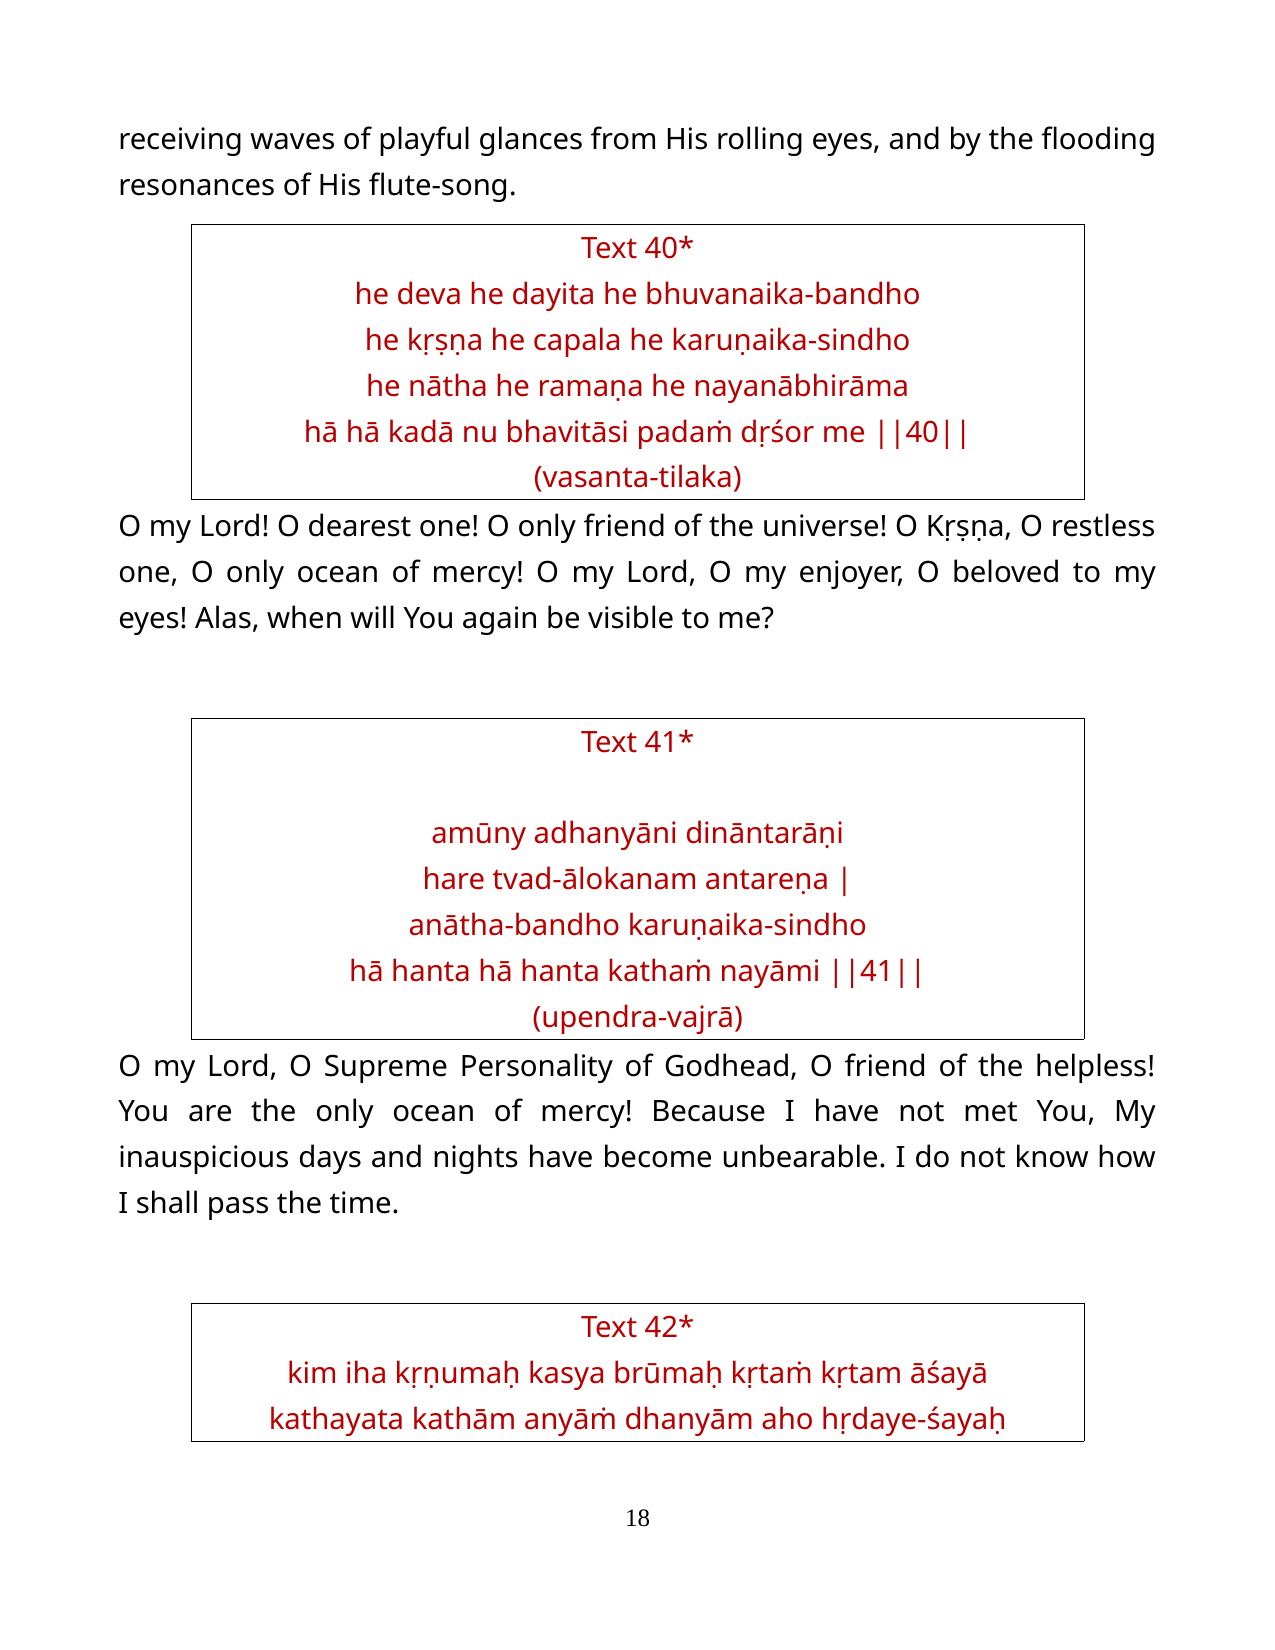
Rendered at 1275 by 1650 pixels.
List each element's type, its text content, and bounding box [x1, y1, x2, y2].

text Text 42* kim iha kṛṇumaḥ kasya brūmaḥ kṛtaṁ kṛtam āśayā kathayata kathām anyāṁ dhanyām aho hṛdaye-śayaḥ [192, 1304, 1084, 1441]
text receiving waves of playful glances from His rolling eyes, and by the flooding resonances of His flute-song. [118, 118, 1157, 204]
text O my Lord! O dearest one! O only friend of the universe! O Kṛṣṇa, O restless one, O only ocean of mercy! O my Lord, O my enjoyer, O beloved to my eyes! Alas, when will You again be visible to me? [118, 505, 1157, 637]
text Text 40* he deva he dayita he bhuvanaika-bandho he kṛṣṇa he capala he karuṇaika-sindho he nātha he ramaṇa he nayanābhirāma hā hā kadā nu bhavitāsi padaṁ dṛśor me ||40|| (vasanta-tilaka) [192, 225, 1084, 499]
text Text 41* amūny adhanyāni dināntarāṇi hare tvad-ālokanam antareṇa | anātha-bandho karuṇaika-sindho hā hanta hā hanta kathaṁ nayāmi ||41|| (upendra-vajrā) [192, 719, 1084, 1039]
text O my Lord, O Supreme Personality of Godhead, O friend of the helpless! You are the only ocean of mercy! Because I have not met You, My inauspicious days and nights have become unbearable. I do not know how I shall pass the time. [118, 1045, 1157, 1222]
